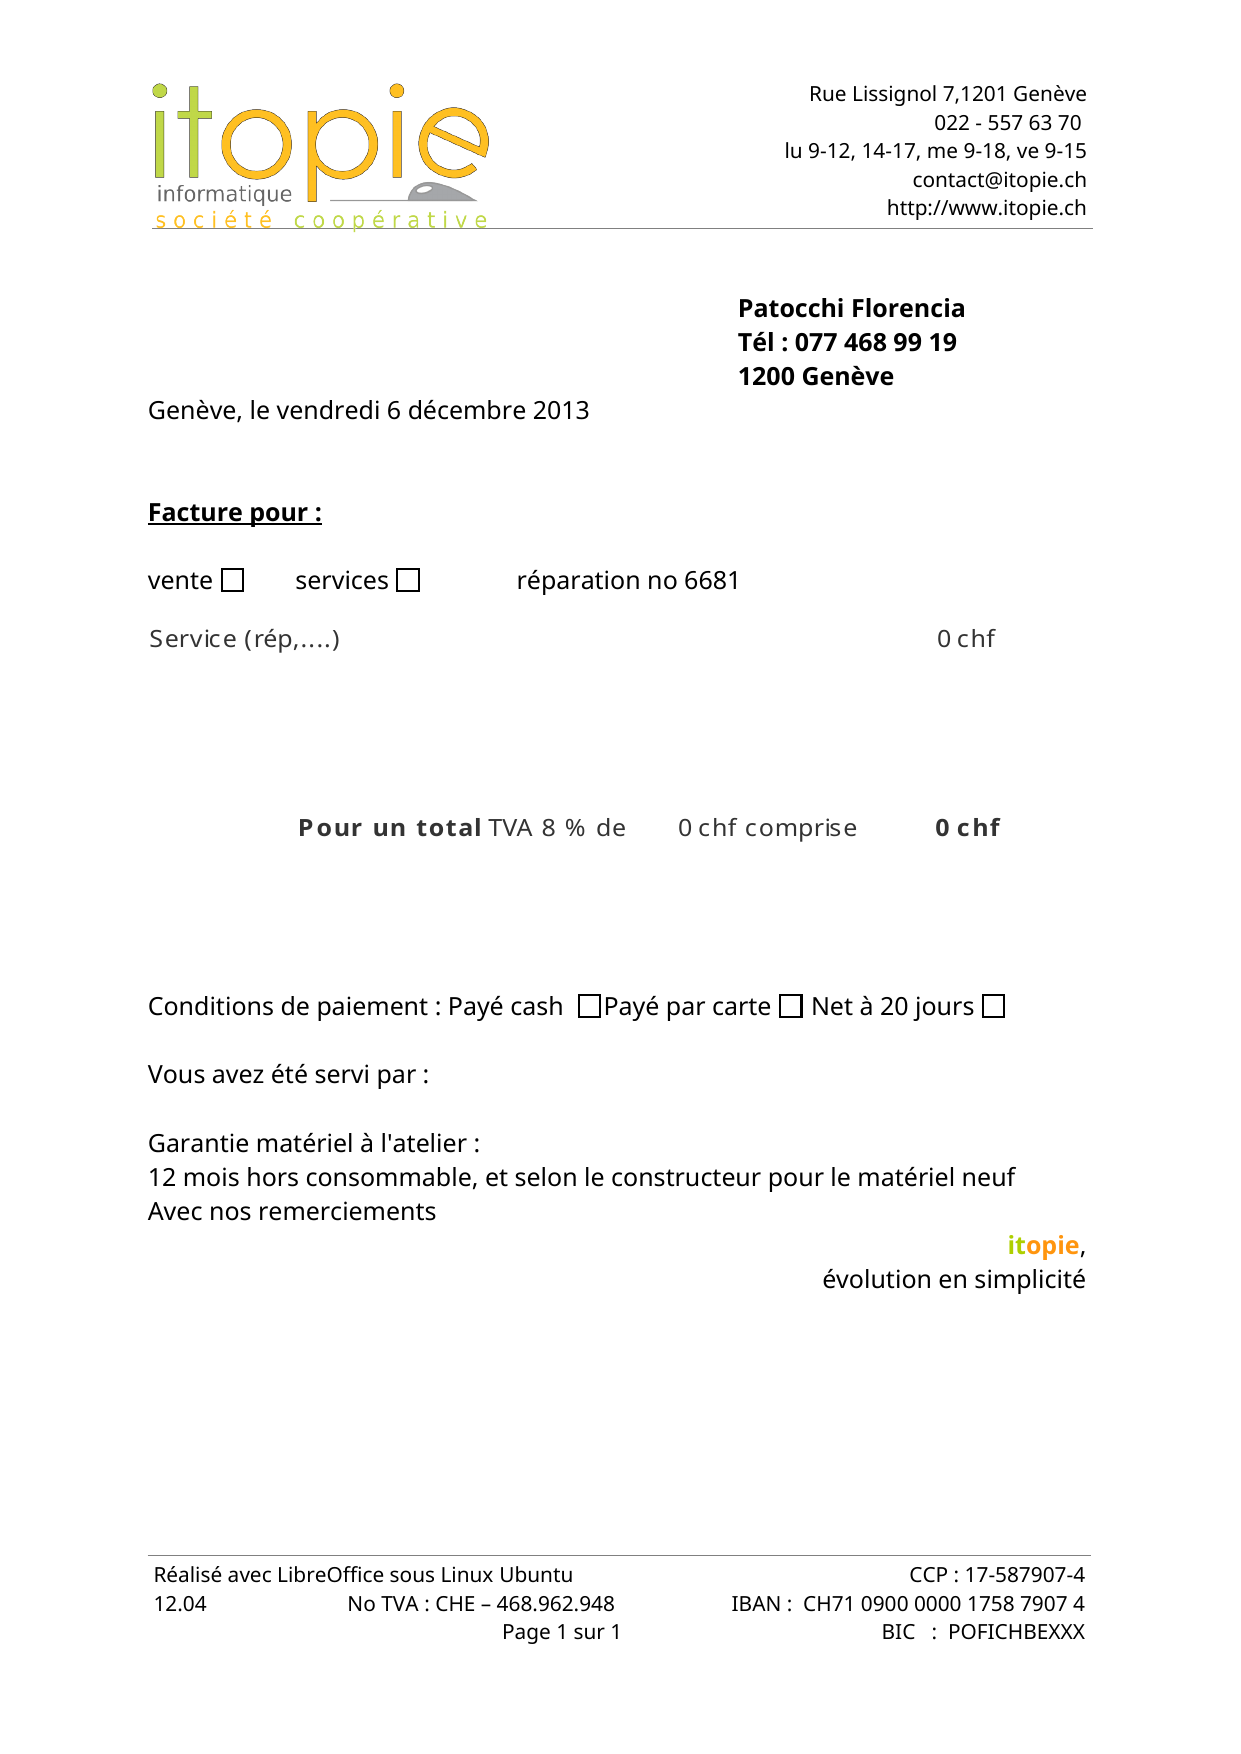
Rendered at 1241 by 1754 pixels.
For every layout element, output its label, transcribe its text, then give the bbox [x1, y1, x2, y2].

text 1200 Genève [148, 358, 1093, 392]
text 12 mois hors consommable, et selon le constructeur pour le matériel neuf [148, 1159, 1093, 1193]
text Avec nos remerciements [148, 1193, 1093, 1227]
text évolution en simplicité [148, 1262, 1093, 1296]
text Conditions de paiement : Payé cash Payé par carte Net à 20 jours [148, 989, 1093, 1023]
text Garantie matériel à l'atelier : [148, 1125, 1093, 1159]
picture [138, 72, 500, 244]
text Vous avez été servi par : [148, 1057, 1093, 1091]
text vente services réparation no 6681 [148, 563, 1093, 597]
text itopie, [148, 1227, 1093, 1262]
text Tél : 077 468 99 19 [148, 324, 1093, 358]
text Genève, le vendredi 6 décembre 2013 [148, 392, 1093, 427]
text Facture pour : [148, 495, 1093, 529]
text Patocchi Florencia [148, 290, 1093, 324]
